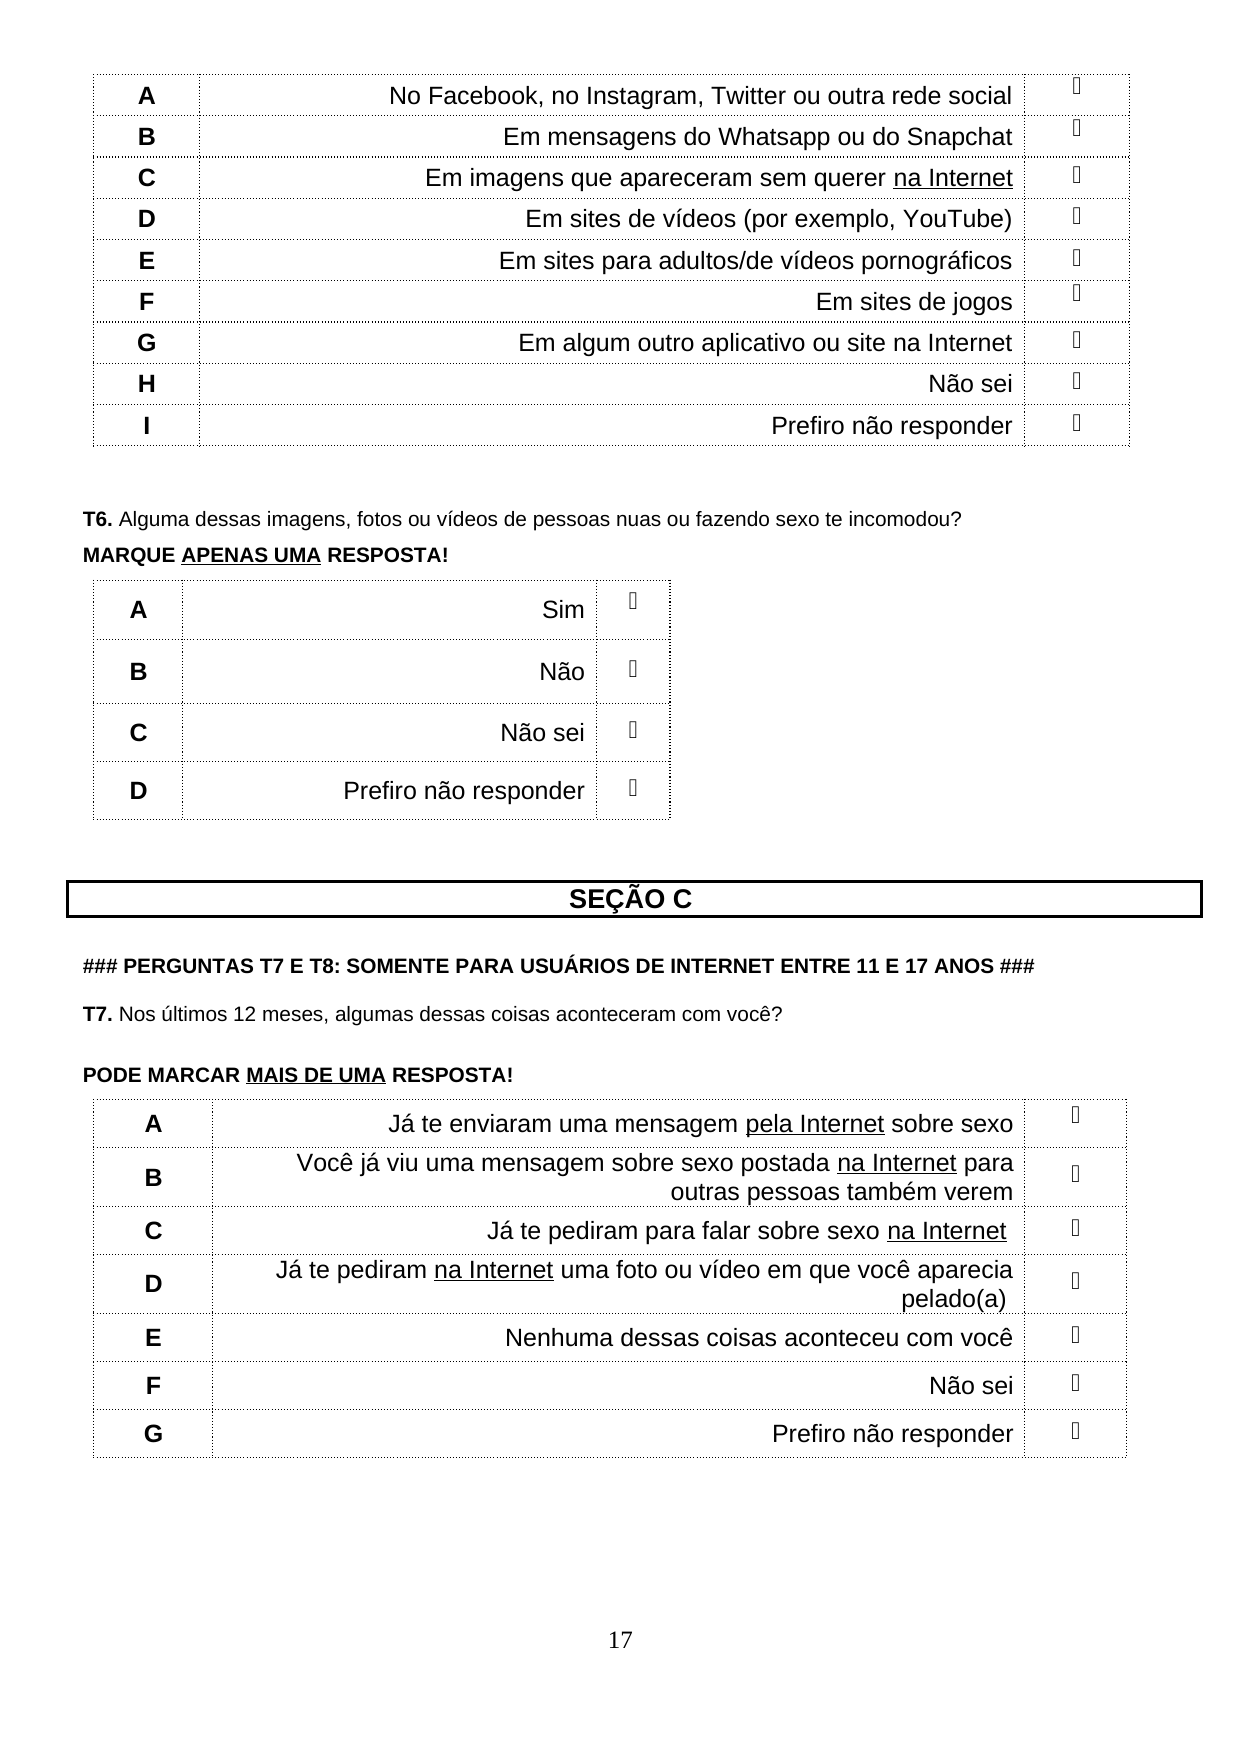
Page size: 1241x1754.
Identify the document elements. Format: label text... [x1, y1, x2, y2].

table_cell  [1024, 239, 1129, 280]
table_header SEÇÃO C [69, 883, 79, 914]
table_cell Não sei [213, 1361, 1025, 1409]
table_header Já te enviaram uma mensagem pela Internet sobre sexo [213, 1099, 1025, 1147]
table_cell Não sei [183, 703, 596, 761]
table_cell F [94, 1361, 212, 1409]
table_cell  [596, 639, 670, 703]
table_header  [1024, 74, 1129, 115]
table_cell C [94, 1206, 212, 1254]
table_cell Nenhuma dessas coisas aconteceu com você [213, 1313, 1025, 1361]
table_cell D [94, 198, 199, 239]
table_cell Já te pediram na Internet uma foto ou vídeo em que você aparecia pelado(a) [213, 1254, 1025, 1312]
table_cell B [94, 639, 183, 703]
table_header Sim [183, 580, 596, 639]
table_cell B [94, 115, 199, 156]
table_cell H [94, 363, 199, 404]
table_cell  [1024, 321, 1129, 363]
table_header A [94, 1099, 212, 1147]
table_header SEÇÃO C [1190, 883, 1200, 914]
table_cell  [1025, 1361, 1126, 1409]
table_cell I [94, 404, 199, 445]
table_header  [596, 580, 670, 639]
table_cell C [94, 156, 199, 198]
table_cell C [94, 703, 183, 761]
table_cell Prefiro não responder [199, 404, 1024, 445]
table_cell  [596, 703, 670, 761]
table_header No Facebook, no Instagram, Twitter ou outra rede social [199, 74, 1024, 115]
table_cell D [94, 761, 183, 819]
table_cell G [94, 1409, 212, 1457]
table_cell E [94, 1313, 212, 1361]
table_cell  [1025, 1254, 1126, 1312]
table_cell  [1025, 1206, 1126, 1254]
table_header [670, 580, 1068, 639]
table_cell  [1024, 363, 1129, 404]
table_cell Não [183, 639, 596, 703]
table_cell Já te pediram para falar sobre sexo na Internet [213, 1206, 1025, 1254]
table_cell  [1024, 404, 1129, 445]
table_cell B [94, 1147, 212, 1206]
table_header A [94, 74, 199, 115]
table_cell Prefiro não responder [183, 761, 596, 819]
table_cell  [1025, 1409, 1126, 1457]
table_cell G [94, 321, 199, 363]
text PODE MARCAR MAIS DE UMA RESPOSTA! [83, 1062, 1157, 1086]
text T7. Nos últimos 12 meses, algumas dessas coisas aconteceram com você? [83, 1002, 1157, 1026]
table_cell Em imagens que apareceram sem querer na Internet [199, 156, 1024, 198]
table_cell E [94, 239, 199, 280]
table_cell Em algum outro aplicativo ou site na Internet [199, 321, 1024, 363]
table_cell Prefiro não responder [213, 1409, 1025, 1457]
table_cell  [1024, 198, 1129, 239]
text ### PERGUNTAS T7 E T8: SOMENTE PARA USUÁRIOS DE INTERNET ENTRE 11 E 17 ANOS ### [83, 954, 1157, 978]
table_cell Em mensagens do Whatsapp ou do Snapchat [199, 115, 1024, 156]
table_header A [94, 580, 183, 639]
table_cell Em sites para adultos/de vídeos pornográficos [199, 239, 1024, 280]
table_cell D [94, 1254, 212, 1312]
table_cell Em sites de jogos [199, 280, 1024, 321]
table_cell  [596, 761, 670, 819]
table_cell  [1024, 280, 1129, 321]
table_cell Em sites de vídeos (por exemplo, YouTube) [199, 198, 1024, 239]
table_cell F [94, 280, 199, 321]
table_cell  [1025, 1147, 1126, 1206]
table_cell  [1024, 156, 1129, 198]
text T6. Alguma dessas imagens, fotos ou vídeos de pessoas nuas ou fazendo sexo te incomodou? [83, 507, 1157, 531]
table_cell  [1025, 1313, 1126, 1361]
table_cell [670, 639, 1068, 819]
table_cell Não sei [199, 363, 1024, 404]
table_cell  [1024, 115, 1129, 156]
table_cell Você já viu uma mensagem sobre sexo postada na Internet para outras pessoas também verem [213, 1147, 1025, 1206]
table_header  [1025, 1099, 1126, 1147]
text MARQUE APENAS UMA RESPOSTA! [83, 543, 1157, 567]
